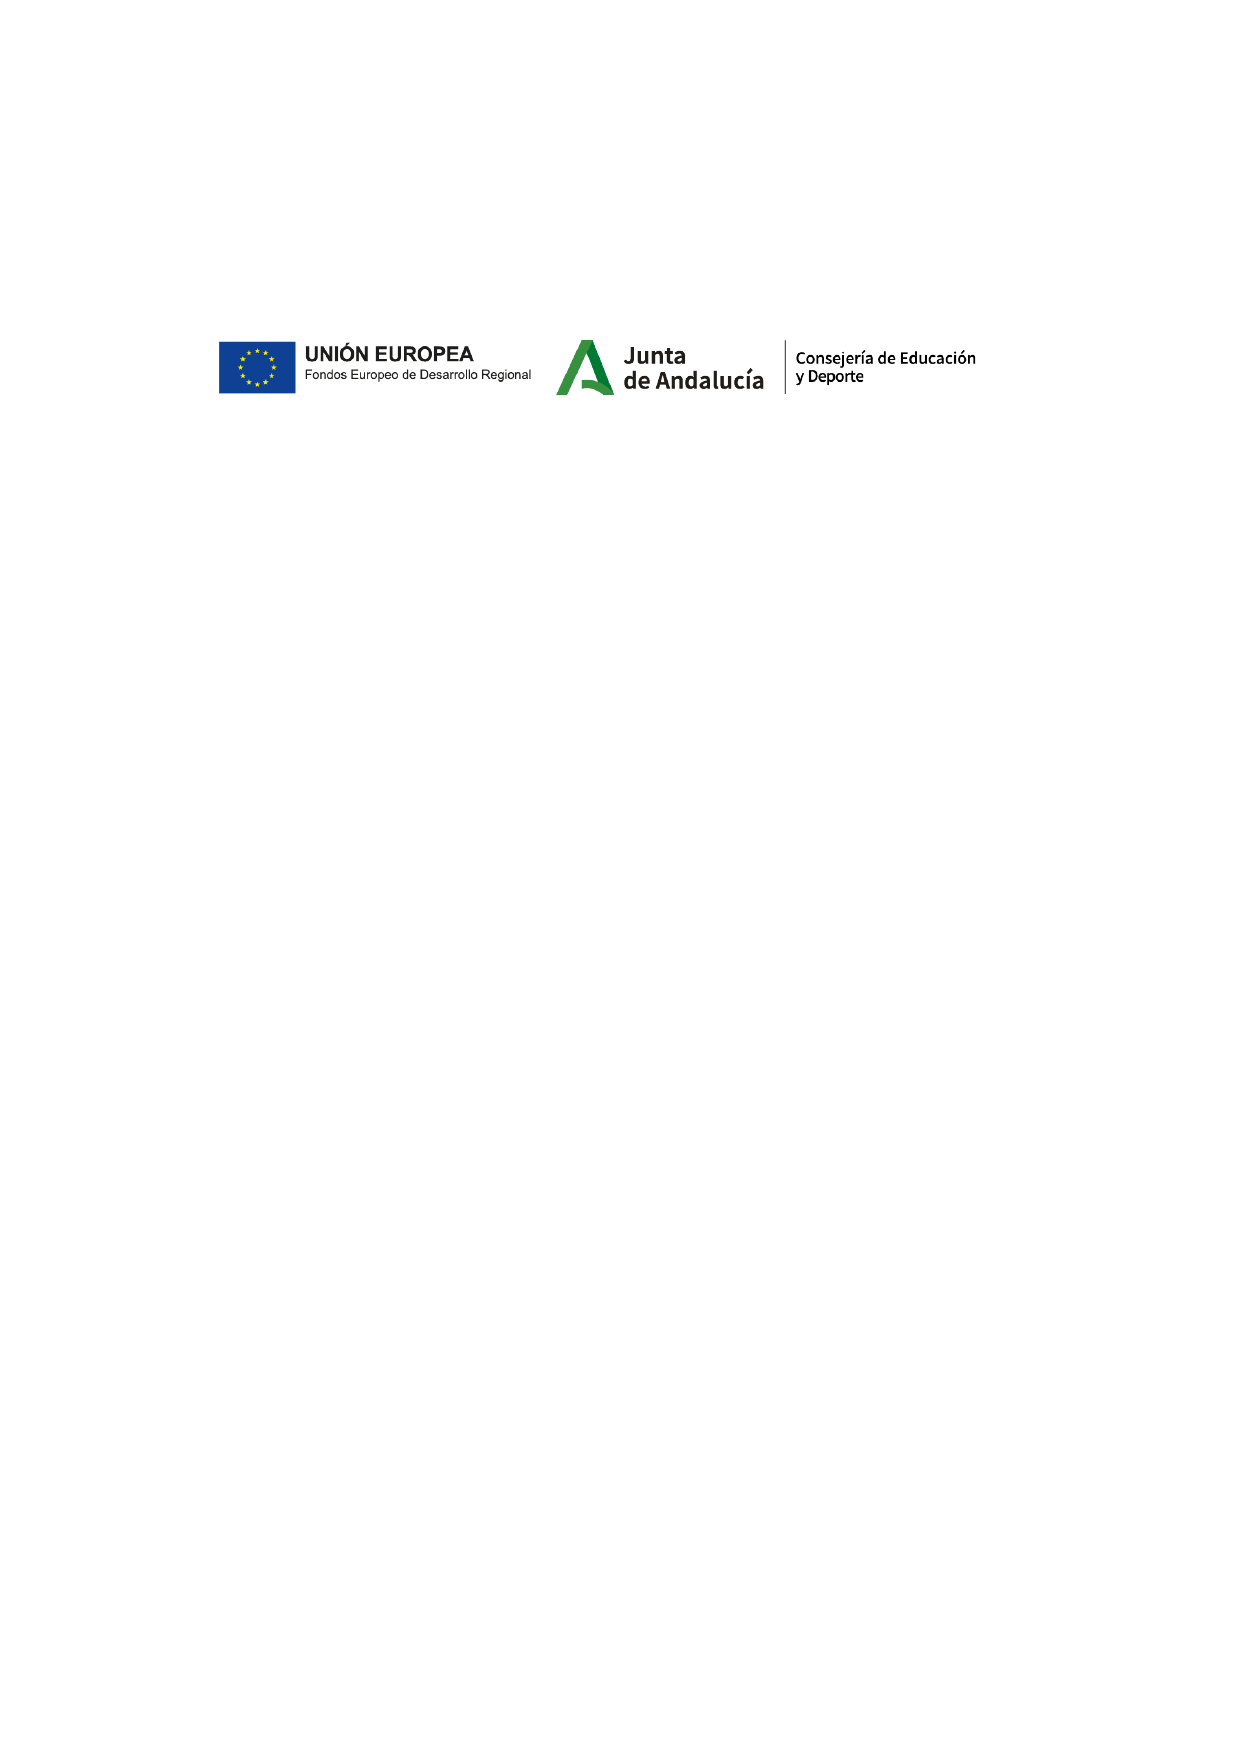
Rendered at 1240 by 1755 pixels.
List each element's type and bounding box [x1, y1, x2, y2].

picture [198, 323, 989, 414]
